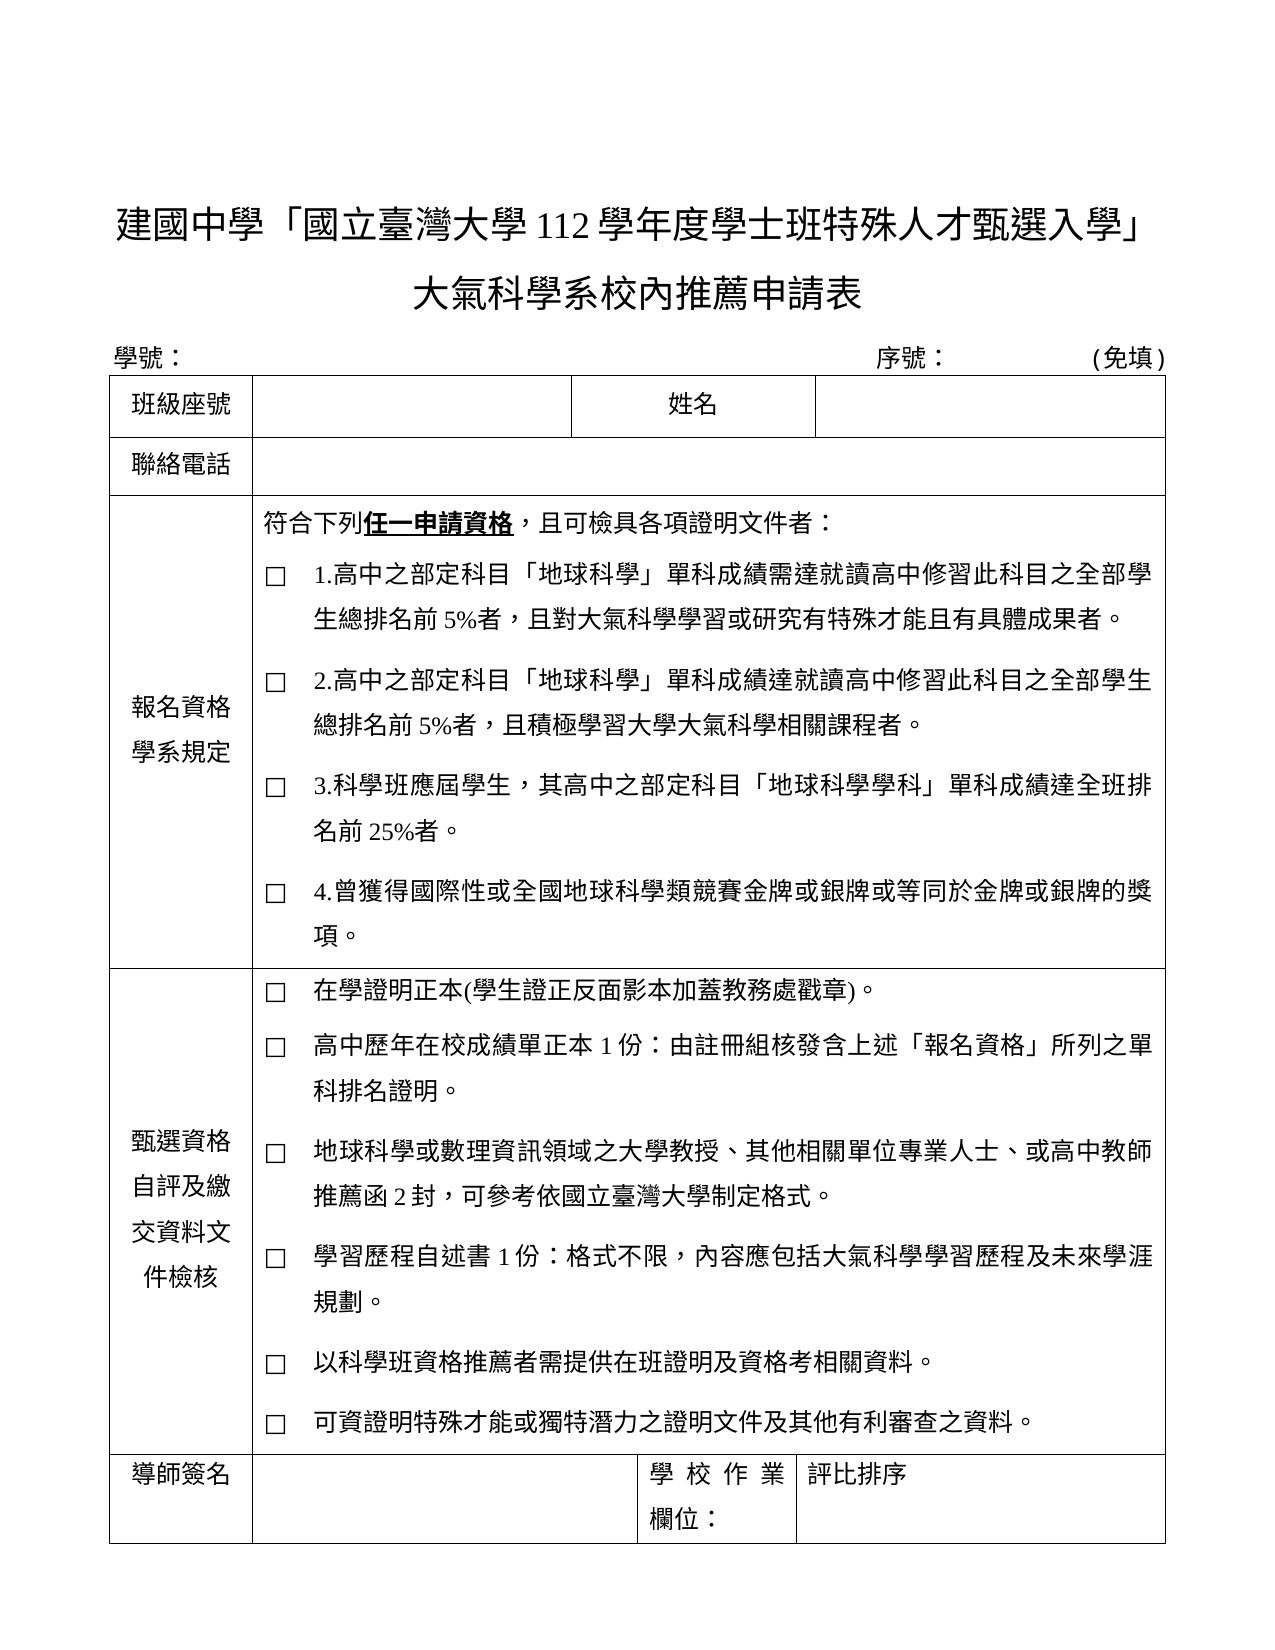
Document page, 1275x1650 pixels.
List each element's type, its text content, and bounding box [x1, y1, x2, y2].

table_cell [253, 438, 1165, 495]
text 學號： 序號： (免填) [89, 339, 1186, 375]
table_cell 符合下列任一申請資格，且可檢具各項證明文件者： 1.高中之部定科目「地球科學」單科成績需達就讀高中修習此科目之全部學生總排名前5%者，且對大氣科學學習或研究有特殊才能且有具體成果者。 2.高中之部定科目「地球科學」單科成績達就讀高中修習此科目之全部學生總排名前5%者，且積極學習大學大氣科學相關課程者。 3.科學班應屆學生，其高中之部定科目「地球科學學科」單科成績達全班排名前25%者。 4.曾獲得國際性或全國地球科學類競賽金牌或銀牌或等同於金牌或銀牌的獎項。 [253, 496, 1165, 968]
table_cell 導師簽名 [110, 1455, 252, 1543]
table_cell 評比排序 [797, 1455, 1165, 1543]
table_header 班級座號 [110, 376, 252, 437]
table_cell 聯絡電話 [110, 438, 252, 495]
table_header [253, 376, 571, 437]
table_cell 甄選資格自評及繳交資料文件檢核 [110, 969, 252, 1454]
table_cell 在學證明正本(學生證正反面影本加蓋教務處戳章)。 高中歷年在校成績單正本1份：由註冊組核發含上述「報名資格」所列之單科排名證明。 地球科學或數理資訊領域之大學教授、其他相關單位專業人士、或高中教師推薦函2封，可參考依國立臺灣大學制定格式。 學習歷程自述書1份：格式不限，內容應包括大氣科學學習歷程及未來學涯規劃。 以科學班資格推薦者需提供在班證明及資格考相關資料。 可資證明特殊才能或獨特潛力之證明文件及其他有利審查之資料。 [253, 969, 1165, 1454]
table_cell 報名資格 學系規定 [110, 496, 252, 968]
table_cell 學校作業 欄位： [638, 1455, 796, 1543]
table_cell [253, 1455, 637, 1543]
table_header [816, 376, 1165, 437]
table_header 姓名 [572, 376, 815, 437]
text 大氣科學系校內推薦申請表 [89, 264, 1186, 319]
text 建國中學「國立臺灣大學112學年度學士班特殊人才甄選入學」 [89, 195, 1186, 249]
